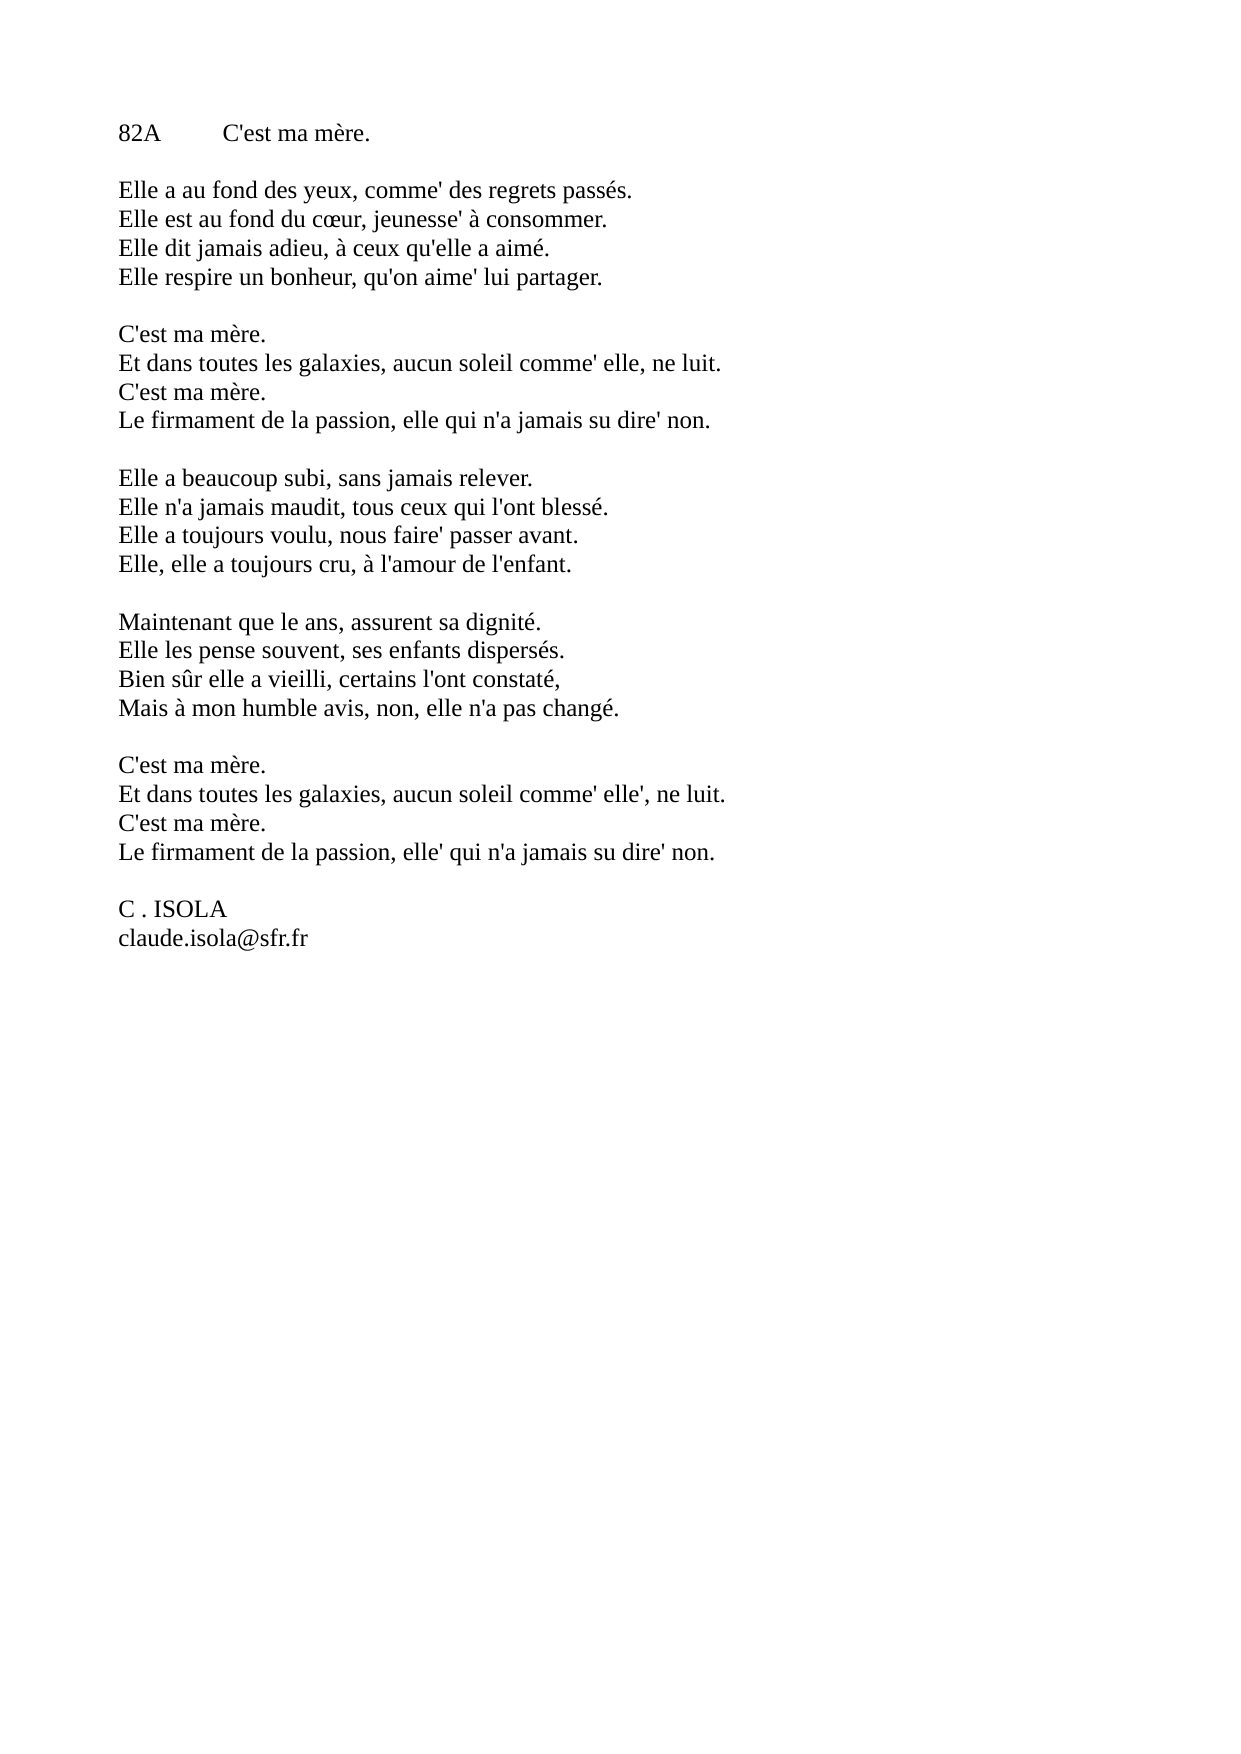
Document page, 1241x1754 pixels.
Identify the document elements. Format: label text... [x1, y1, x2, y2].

text Le firmament de la passion, elle qui n'a jamais su dire' non. [118, 406, 1122, 434]
text claude.isola@sfr.fr [118, 923, 1122, 952]
text Elle dit jamais adieu, à ceux qu'elle a aimé. [118, 233, 1122, 262]
text Bien sûr elle a vieilli, certains l'ont constaté, [118, 664, 1122, 693]
text Elle les pense souvent, ses enfants dispersés. [118, 636, 1122, 664]
text C'est ma mère. [118, 319, 1122, 348]
text Elle a beaucoup subi, sans jamais relever. [118, 463, 1122, 492]
text Mais à mon humble avis, non, elle n'a pas changé. [118, 693, 1122, 722]
text Elle, elle a toujours cru, à l'amour de l'enfant. [118, 549, 1122, 578]
text Elle a au fond des yeux, comme' des regrets passés. [118, 176, 1122, 204]
text 82A C'est ma mère. [118, 118, 1122, 147]
text C'est ma mère. [118, 808, 1122, 837]
text Et dans toutes les galaxies, aucun soleil comme' elle', ne luit. [118, 779, 1122, 808]
text Elle a toujours voulu, nous faire' passer avant. [118, 521, 1122, 549]
text Elle n'a jamais maudit, tous ceux qui l'ont blessé. [118, 492, 1122, 521]
text C'est ma mère. [118, 751, 1122, 779]
text Elle respire un bonheur, qu'on aime' lui partager. [118, 262, 1122, 291]
text C'est ma mère. [118, 377, 1122, 406]
text C . ISOLA [118, 894, 1122, 923]
text Elle est au fond du cœur, jeunesse' à consommer. [118, 204, 1122, 233]
text Le firmament de la passion, elle' qui n'a jamais su dire' non. [118, 837, 1122, 866]
text Maintenant que le ans, assurent sa dignité. [118, 607, 1122, 636]
text Et dans toutes les galaxies, aucun soleil comme' elle, ne luit. [118, 348, 1122, 377]
